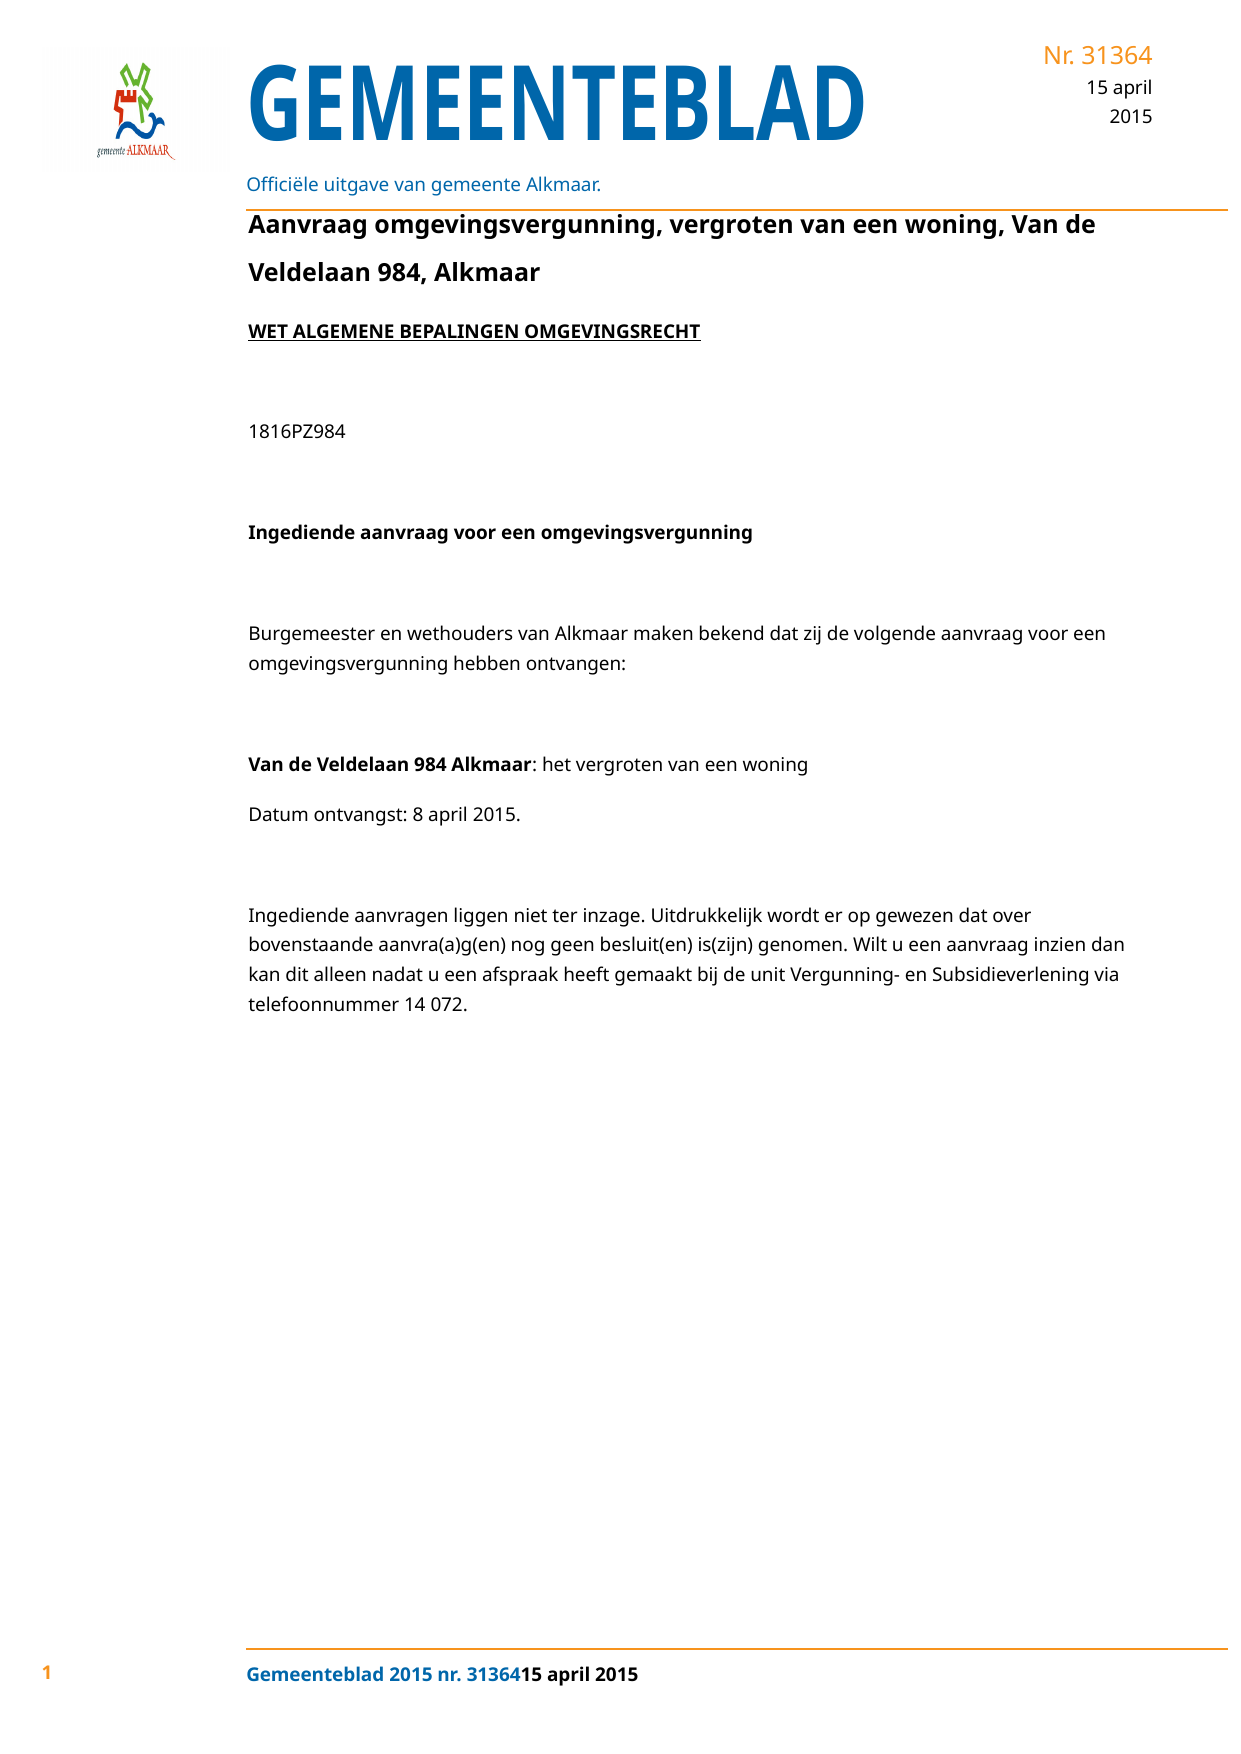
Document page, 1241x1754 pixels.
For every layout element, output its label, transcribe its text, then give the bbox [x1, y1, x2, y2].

text Aanvraag omgevingsvergunning, vergroten van een woning, Van de Veldelaan 984, Alkmaar [248, 211, 1152, 288]
text Van de Veldelaan 984 Alkmaar: het vergroten van een woning [248, 751, 1152, 777]
text Ingediende aanvraag voor een omgevingsvergunning [248, 519, 1152, 545]
text Datum ontvangst: 8 april 2015. [248, 801, 1152, 827]
picture [41, 47, 231, 172]
text WET ALGEMENE BEPALINGEN OMGEVINGSRECHT [248, 318, 1152, 344]
text Burgemeester en wethouders van Alkmaar maken bekend dat zij de volgende aanvraag voor een omgevingsvergunning hebben ontvangen: [248, 620, 1152, 676]
text Ingediende aanvragen liggen niet ter inzage. Uitdrukkelijk wordt er op gewezen dat over bovenstaande aanvra(a)g(en) nog geen besluit(en) is(zijn) genomen. Wilt u een aanvraag inzien dan kan dit alleen nadat u een afspraak heeft gemaakt bij de unit Vergunning- en Subsidieverlening via telefoonnummer 14 072. [248, 902, 1152, 1017]
text 1816PZ984 [248, 419, 1152, 444]
